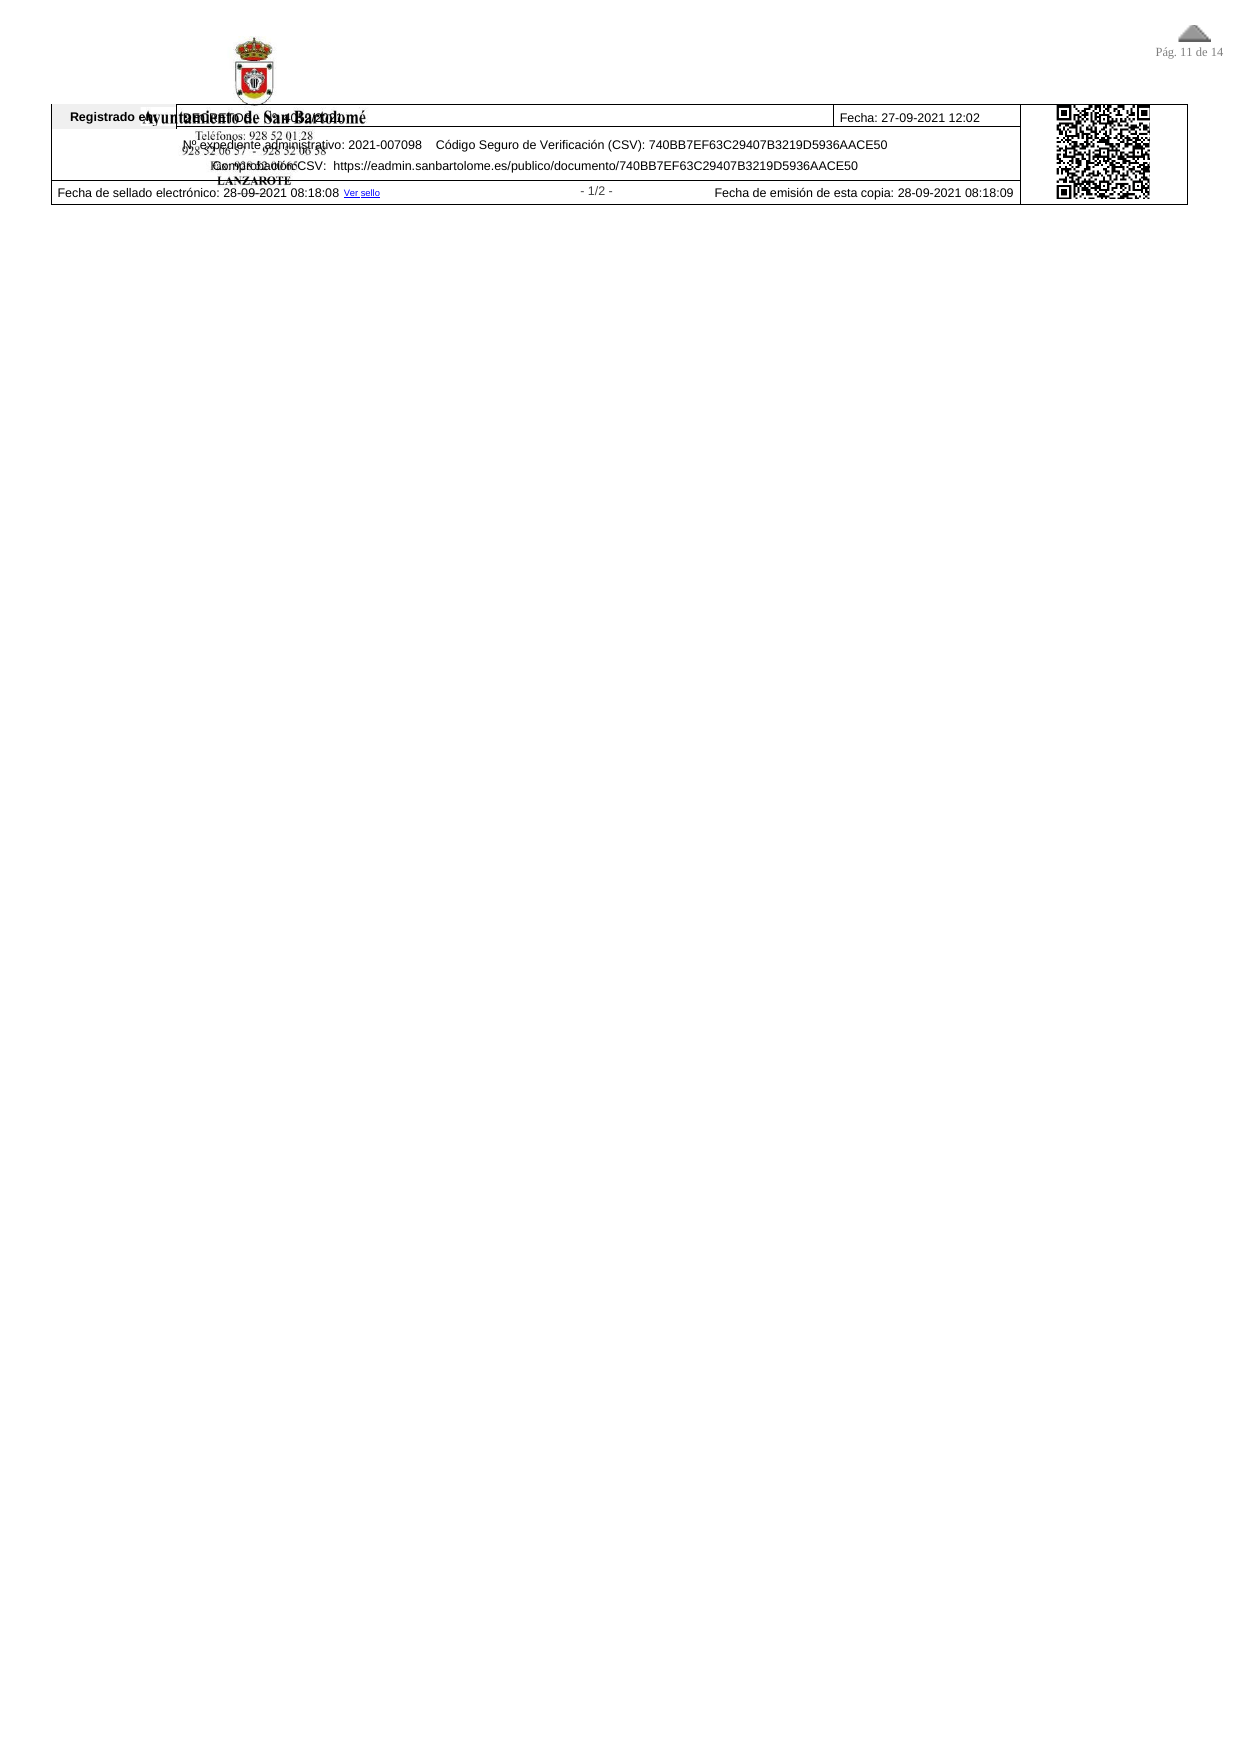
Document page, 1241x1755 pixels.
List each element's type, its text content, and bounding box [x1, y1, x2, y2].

table_cell Nº expediente administrativo: 2021-007098 Código Seguro de Verificación (CSV): 740BB7EF63C29407B3219D5936AACE50 Comprobación CSV: https://eadmin.sanbartolome.es/publico/documento/740BB7EF63C29407B3219D5936AACE50 [369, 127, 1020, 180]
table_cell Nº expediente administrativo: 2021-007098 Código Seguro de Verificación (CSV): 740BB7EF63C29407B3219D5936AACE50 Comprobación CSV: https://eadmin.sanbartolome.es/publico/documento/740BB7EF63C29407B3219D5936AACE50 [52, 129, 140, 180]
picture [140, 107, 176, 126]
picture [140, 181, 369, 196]
table_cell Fecha de sellado electrónico: 28-09-2021 08:18:08 Ver sello - 1/2 - Fecha de emisión de esta copia: 28-09-2021 08:18:09 [52, 181, 1020, 204]
table_header [1021, 105, 1187, 204]
table_cell Registrado en: [52, 107, 140, 126]
picture [140, 127, 369, 180]
table_cell Fecha: 27-09-2021 12:02 [834, 105, 1020, 126]
picture [140, 36, 369, 104]
table_cell DECRETOS - Nº: 4052/2021 [369, 105, 833, 126]
picture [1177, 25, 1211, 42]
picture [1056, 105, 1150, 199]
picture [177, 105, 369, 126]
